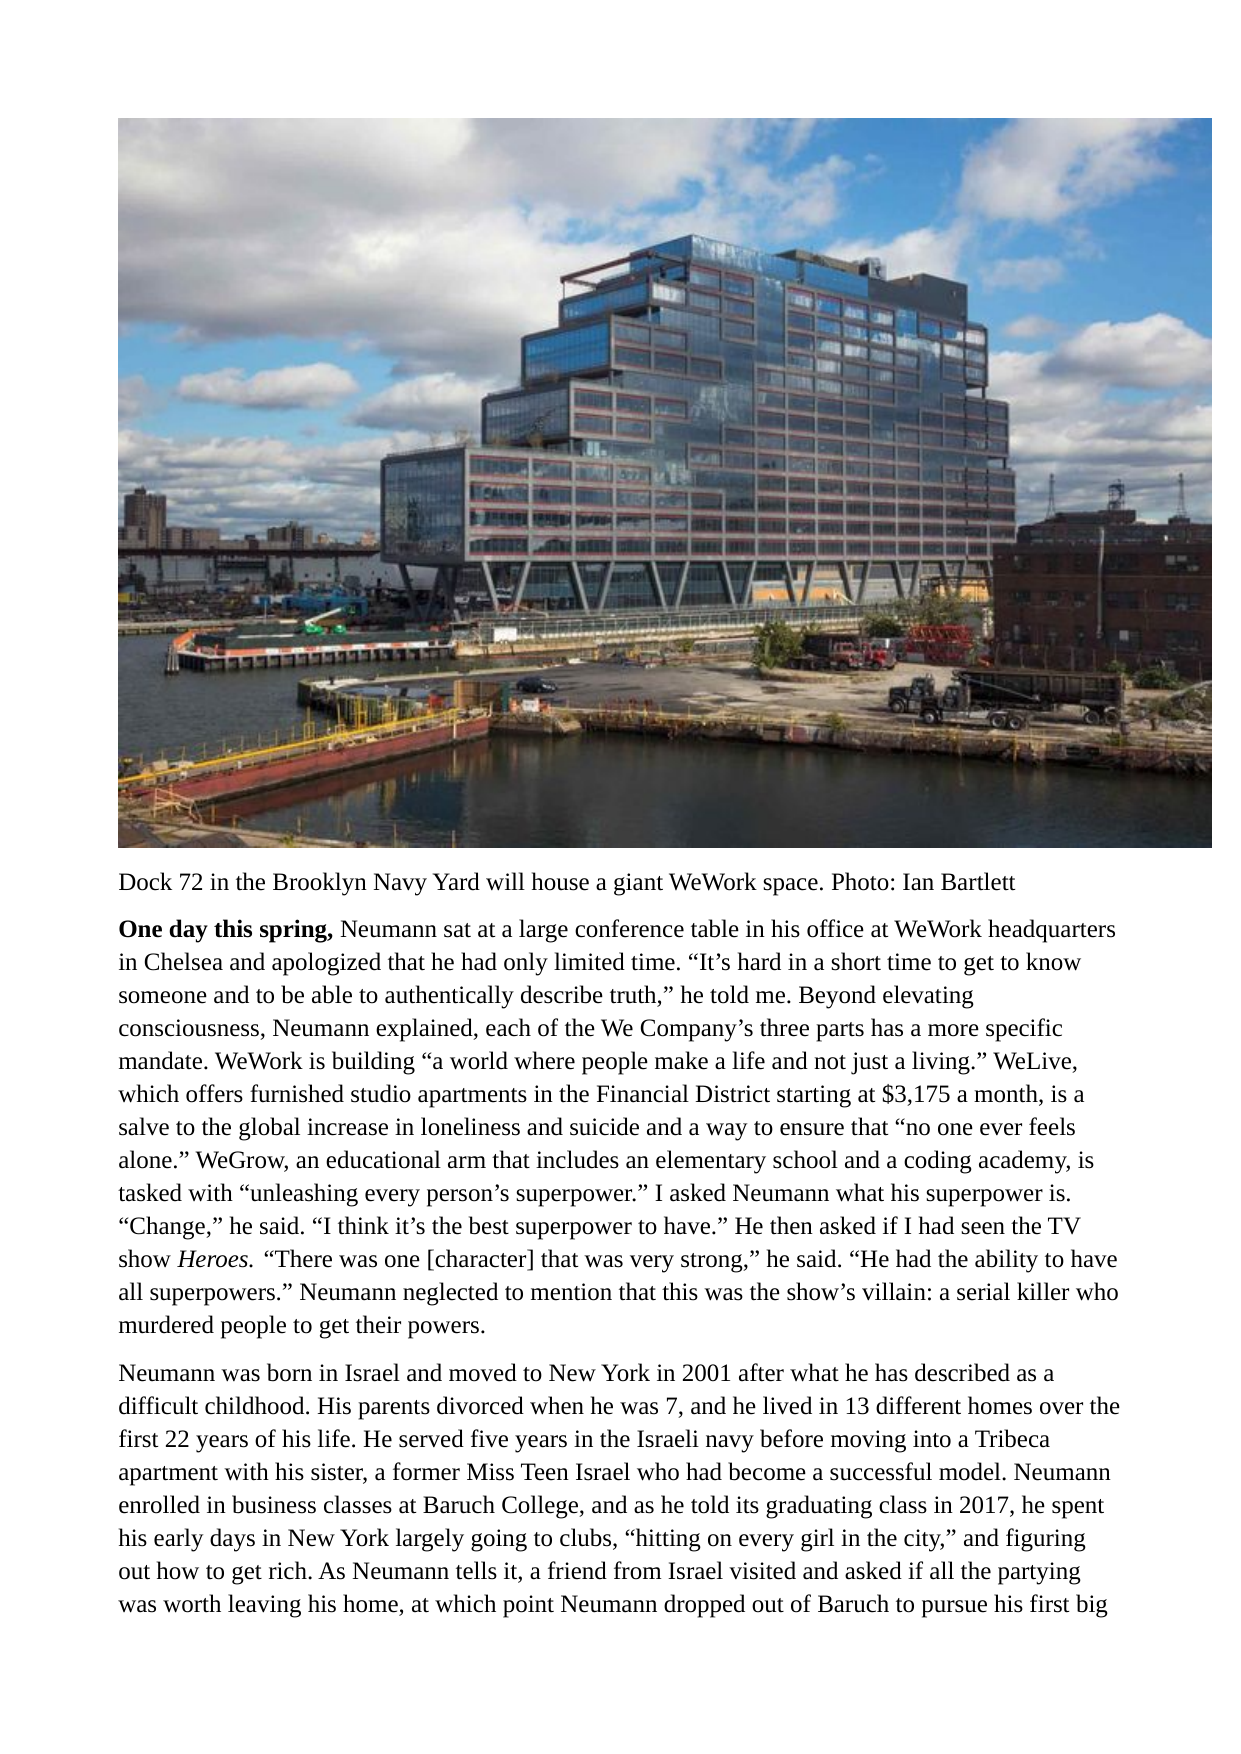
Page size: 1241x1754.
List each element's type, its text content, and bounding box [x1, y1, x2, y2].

picture [118, 118, 1212, 848]
text Dock 72 in the Brooklyn Navy Yard will house a giant WeWork space. Photo: Ian Bartlett [118, 867, 1122, 895]
text One day this spring, Neumann sat at a large conference table in his office at WeWork headquarters in Chelsea and apologized that he had only limited time. “It’s hard in a short time to get to know someone and to be able to authentically describe truth,” he told me. Beyond elevating consciousness, Neumann explained, each of the We Company’s three parts has a more specific mandate. WeWork is building “a world where people make a life and not just a living.” WeLive, which offers furnished studio apartments in the Financial District starting at $3,175 a month, is a salve to the global increase in loneliness and suicide and a way to ensure that “no one ever feels alone.” WeGrow, an educational arm that includes an elementary school and a coding academy, is tasked with “unleashing every person’s superpower.” I asked Neumann what his superpower is. “Change,” he said. “I think it’s the best superpower to have.” He then asked if I had seen the TV show Heroes. “There was one [character] that was very strong,” he said. “He had the ability to have all superpowers.” Neumann neglected to mention that this was the show’s villain: a serial killer who murdered people to get their powers. [118, 914, 1122, 1339]
text Neumann was born in Israel and moved to New York in 2001 after what he has described as a difficult childhood. His parents divorced when he was 7, and he lived in 13 different homes over the first 22 years of his life. He served five years in the Israeli navy before moving into a Tribeca apartment with his sister, a former Miss Teen Israel who had become a successful model. Neumann enrolled in business classes at Baruch College, and as he told its graduating class in 2017, he spent his early days in New York largely going to clubs, “hitting on every girl in the city,” and figuring out how to get rich. As Neumann tells it, a friend from Israel visited and asked if all the partying was worth leaving his home, at which point Neumann dropped out of Baruch to pursue his first big [118, 1358, 1122, 1618]
